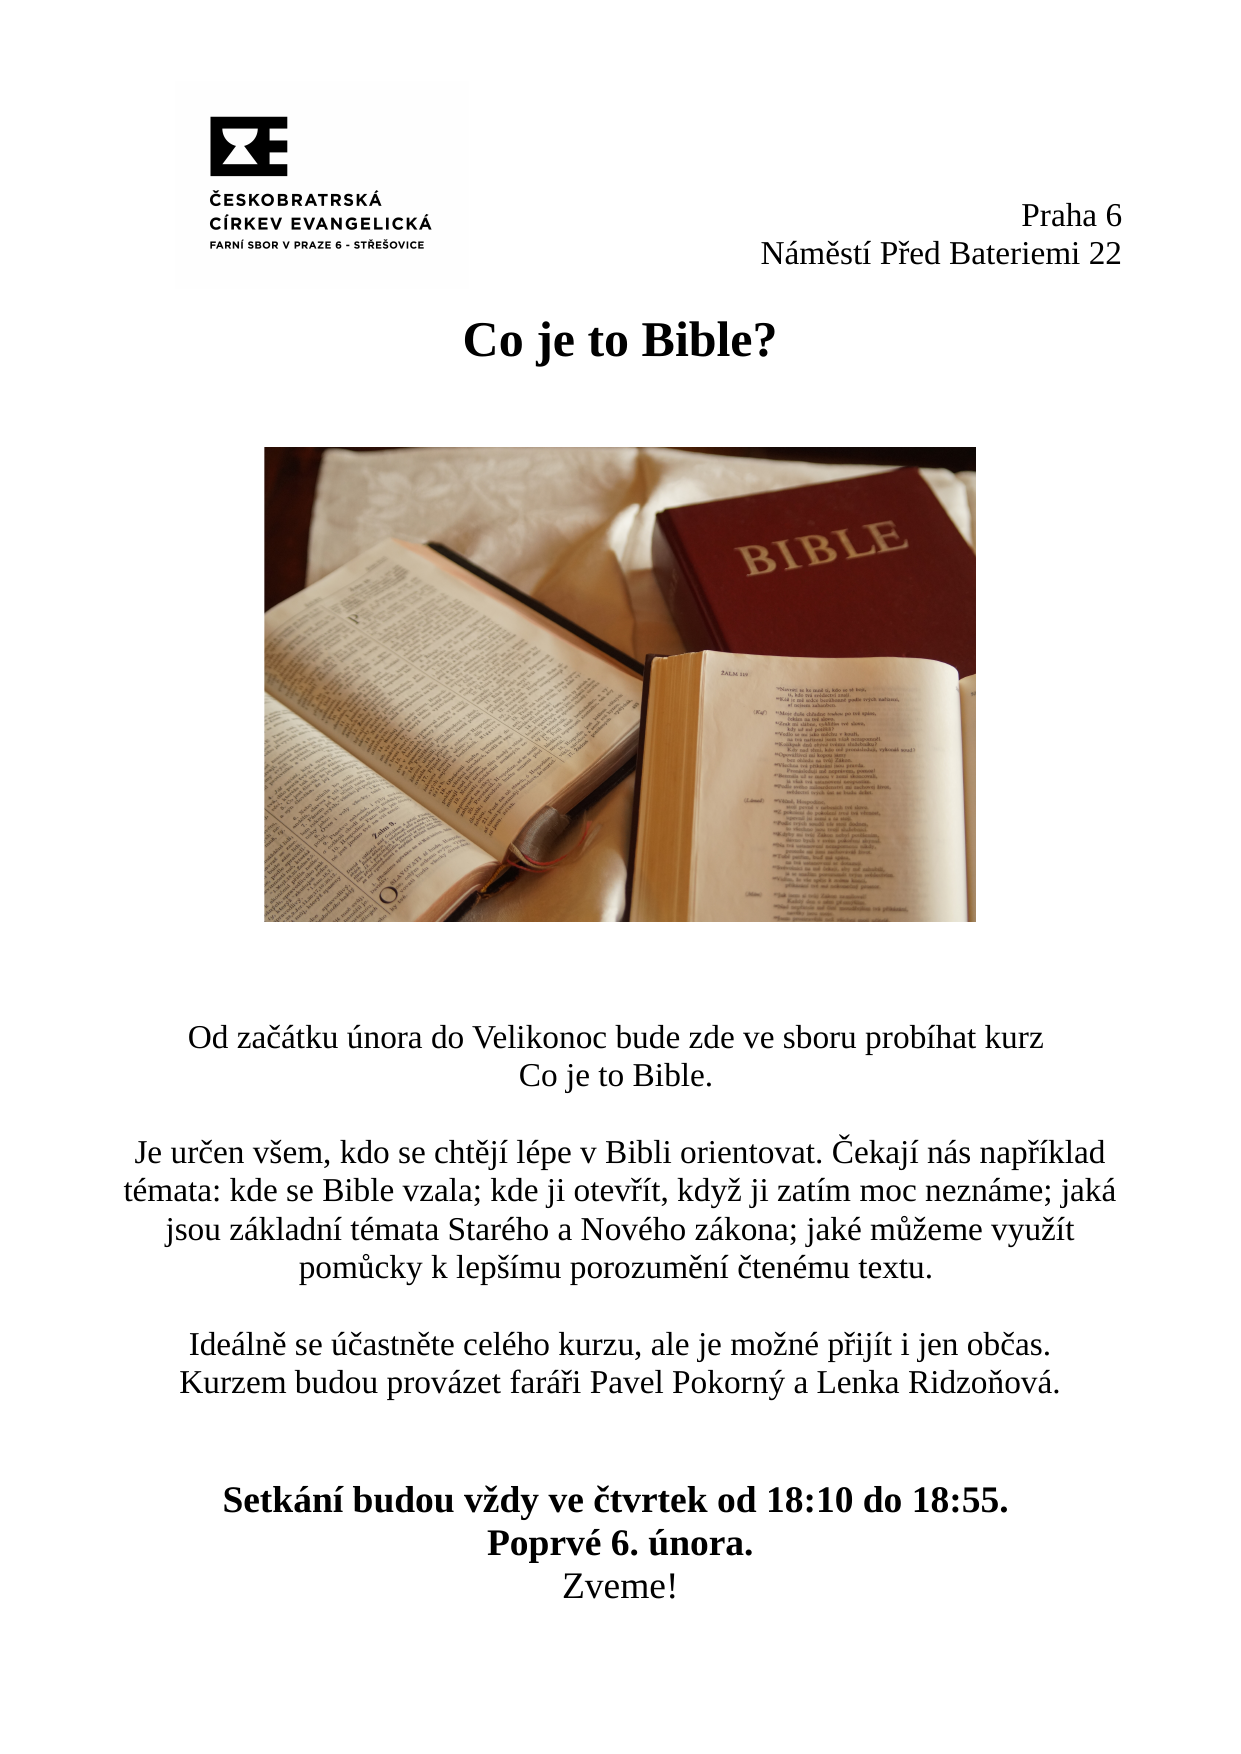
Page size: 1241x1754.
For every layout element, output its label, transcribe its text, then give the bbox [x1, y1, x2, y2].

text Od začátku února do Velikonoc bude zde ve sboru probíhat kurz [118, 1017, 1122, 1056]
picture [175, 81, 469, 289]
text [118, 233, 175, 271]
text Ideálně se účastněte celého kurzu, ale je možné přijít i jen občas. [118, 1324, 1122, 1362]
text Poprvé 6. února. [118, 1520, 1122, 1563]
text Je určen všem, kdo se chtějí lépe v Bibli orientovat. Čekají nás například témata: kde se Bible vzala; kde ji otevřít, když ji zatím moc neznáme; jaká jsou základní témata Starého a Nového zákona; jaké můžeme využít pomůcky k lepšímu porozumění čtenému textu. [118, 1132, 1122, 1286]
text Co je to Bible. [118, 1056, 1122, 1094]
text Náměstí Před Bateriemi 22 [469, 233, 1122, 271]
text Setkání budou vždy ve čtvrtek od 18:10 do 18:55. [118, 1477, 1122, 1520]
text Kurzem budou provázet faráři Pavel Pokorný a Lenka Ridzoňová. [118, 1362, 1122, 1401]
text Co je to Bible? [118, 310, 1122, 367]
text Praha 6 [469, 195, 1122, 233]
text [118, 195, 175, 233]
picture [264, 447, 976, 922]
text Zveme! [118, 1563, 1122, 1607]
